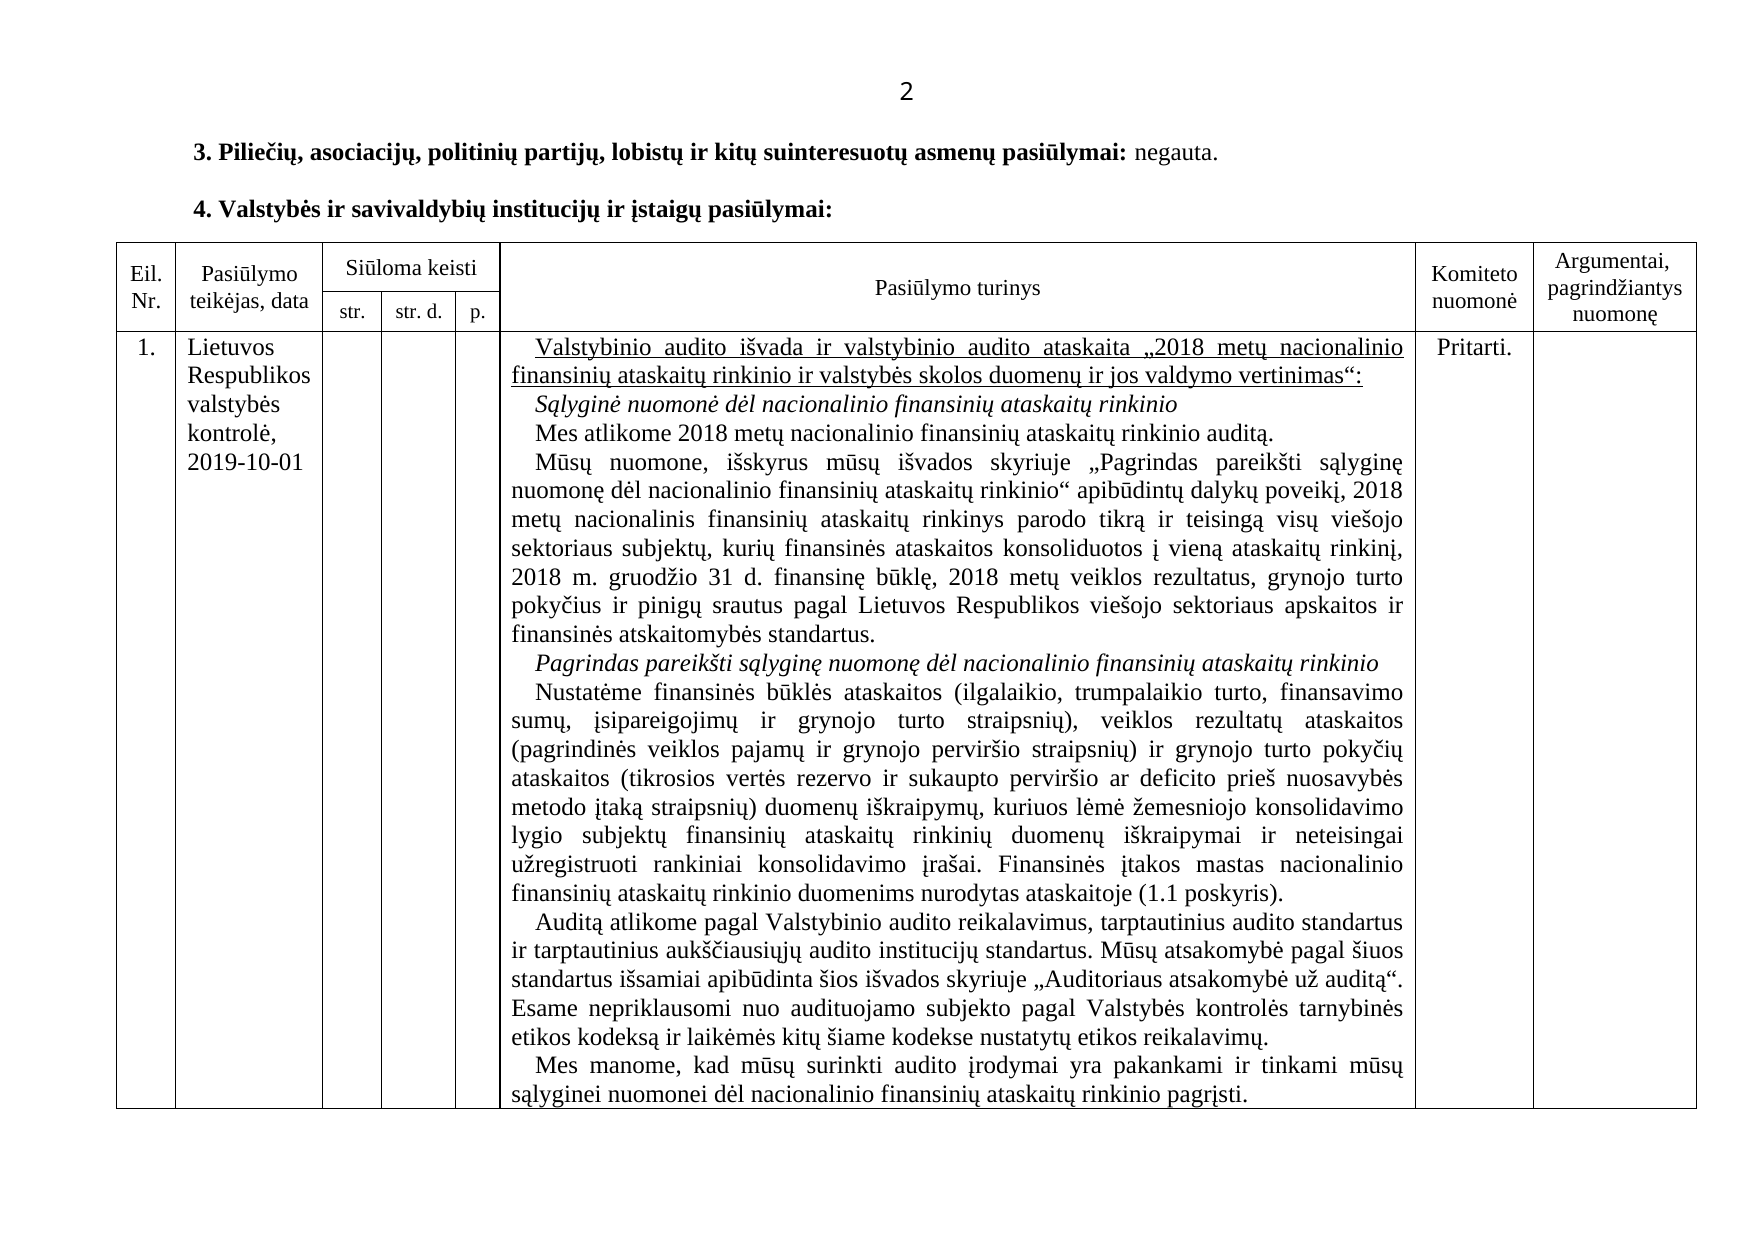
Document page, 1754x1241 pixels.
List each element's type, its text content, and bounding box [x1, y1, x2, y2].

table_header Argumentai, pagrindžiantys nuomonę [1534, 243, 1696, 331]
table_cell 1. [117, 332, 175, 1108]
table_cell Pritarti. [1416, 332, 1533, 1108]
table_cell Valstybinio audito išvada ir valstybinio audito ataskaita „2018 metų nacionalinio finansinių ataskaitų rinkinio ir valstybės skolos duomenų ir jos valdymo vertinimas“: Sąlyginė nuomonė dėl nacionalinio finansinių ataskaitų rinkinio Mes atlikome 2018 metų nacionalinio finansinių ataskaitų rinkinio auditą. Mūsų nuomone, išskyrus mūsų išvados skyriuje „Pagrindas pareikšti sąlyginę nuomonę dėl nacionalinio finansinių ataskaitų rinkinio“ apibūdintų dalykų poveikį, 2018 metų nacionalinis finansinių ataskaitų rinkinys parodo tikrą ir teisingą visų viešojo sektoriaus subjektų, kurių finansinės ataskaitos konsoliduotos į vieną ataskaitų rinkinį, 2018 m. gruodžio 31 d. finansinę būklę, 2018 metų veiklos rezultatus, grynojo turto pokyčius ir pinigų srautus pagal Lietuvos Respublikos viešojo sektoriaus apskaitos ir finansinės atskaitomybės standartus. Pagrindas pareikšti sąlyginę nuomonę dėl nacionalinio finansinių ataskaitų rinkinio Nustatėme finansinės būklės ataskaitos (ilgalaikio, trumpalaikio turto, finansavimo sumų, įsipareigojimų ir grynojo turto straipsnių), veiklos rezultatų ataskaitos (pagrindinės veiklos pajamų ir grynojo perviršio straipsnių) ir grynojo turto pokyčių ataskaitos (tikrosios vertės rezervo ir sukaupto perviršio ar deficito prieš nuosavybės metodo įtaką straipsnių) duomenų iškraipymų, kuriuos lėmė žemesniojo konsolidavimo lygio subjektų finansinių ataskaitų rinkinių duomenų iškraipymai ir neteisingai užregistruoti rankiniai konsolidavimo įrašai. Finansinės įtakos mastas nacionalinio finansinių ataskaitų rinkinio duomenims nurodytas ataskaitoje (1.1 poskyris). Auditą atlikome pagal Valstybinio audito reikalavimus, tarptautinius audito standartus ir tarptautinius aukščiausiųjų audito institucijų standartus. Mūsų atsakomybė pagal šiuos standartus išsamiai apibūdinta šios išvados skyriuje „Auditoriaus atsakomybė už auditą“. Esame nepriklausomi nuo audituojamo subjekto pagal Valstybės kontrolės tarnybinės etikos kodeksą ir laikėmės kitų šiame kodekse nustatytų etikos reikalavimų. Mes manome, kad mūsų surinkti audito įrodymai yra pakankami ir tinkami mūsų sąlyginei nuomonei dėl nacionalinio finansinių ataskaitų rinkinio pagrįsti. [501, 332, 1415, 1108]
table_cell p. [456, 292, 499, 331]
table_cell [382, 332, 455, 1108]
table_header Eil. Nr. [117, 243, 175, 331]
text 4. Valstybės ir savivaldybių institucijų ir įstaigų pasiūlymai: [118, 194, 1695, 223]
table_cell [1534, 332, 1696, 1108]
table_cell Lietuvos Respublikos valstybės kontrolė, 2019-10-01 [176, 332, 322, 1108]
table_cell [456, 332, 499, 1108]
table_cell str. [323, 292, 381, 331]
table_header Siūloma keisti [323, 243, 499, 291]
table_header Pasiūlymo teikėjas, data [176, 243, 322, 331]
table_cell str. d. [382, 292, 455, 331]
text 3. Piliečių, asociacijų, politinių partijų, lobistų ir kitų suinteresuotų asmenų pasiūlymai: negauta. [118, 137, 1695, 165]
table_header Komiteto nuomonė [1416, 243, 1533, 331]
table_cell [323, 332, 381, 1108]
table_header Pasiūlymo turinys [501, 243, 1415, 331]
